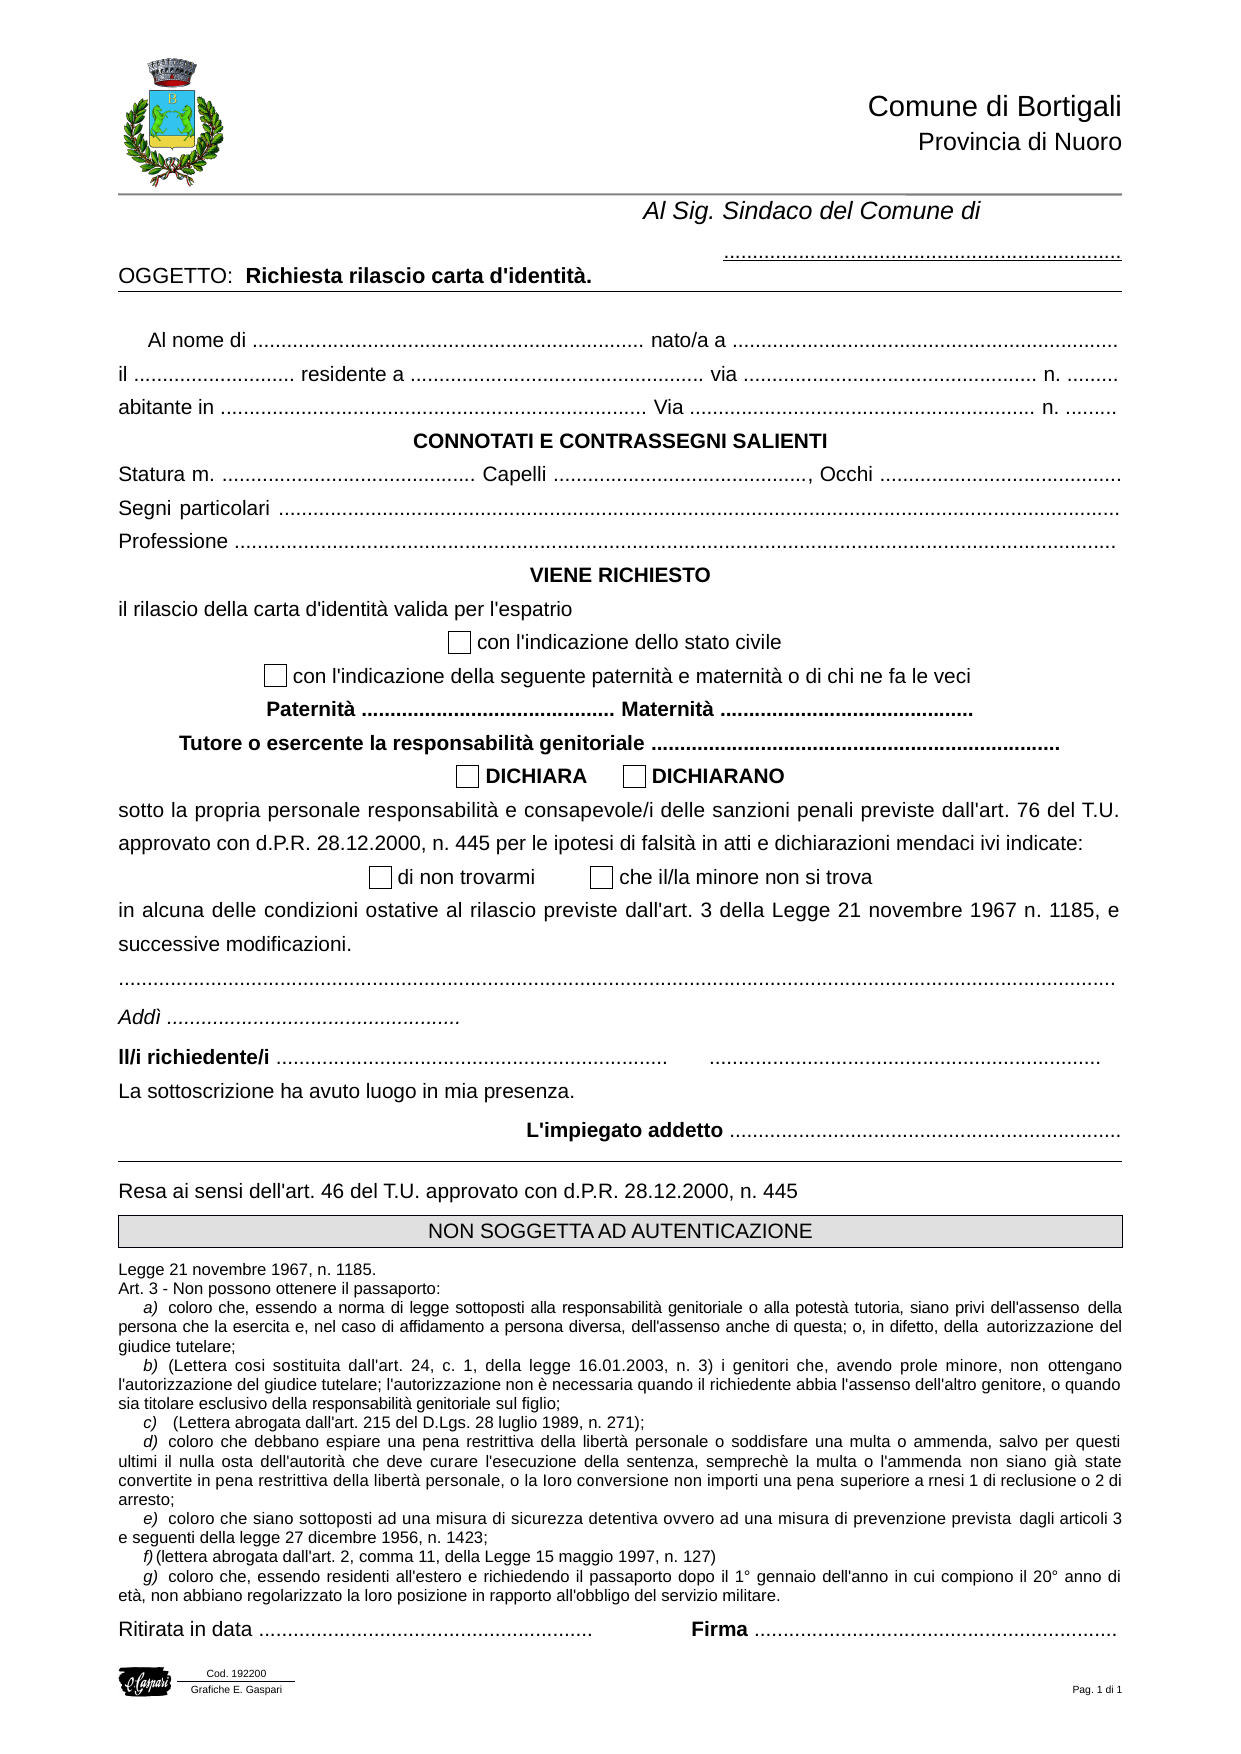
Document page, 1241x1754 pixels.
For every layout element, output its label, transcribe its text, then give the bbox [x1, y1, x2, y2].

text Provincia di Nuoro [224, 127, 1122, 156]
list (Lettera cosi sostituita dall'art. 24, c. 1, della legge 16.01.2003, n. 3) i genitori che, avendo prole minore, non ottengano l'autorizzazione del giudice tutelare; l'autorizzazione non è necessaria quando il richiedente abbia l'assenso dell'altro genitore, o quando sia titolare esclusivo della responsabilità genitoriale sul figlio; [118, 1356, 1122, 1413]
text L'impiegato addetto .................................................................... [118, 1118, 1122, 1142]
text La sottoscrizione ha avuto luogo in mia presenza. [118, 1078, 1122, 1102]
text Legge 21 novembre 1967, n. 1185. [118, 1260, 1122, 1279]
text Paternità ............................................ Maternità ............................................ [118, 697, 1122, 721]
text Resa ai sensi dell'art. 46 del T.U. approvato con d.P.R. 28.12.2000, n. 445 [118, 1179, 1122, 1203]
list coloro che, essendo a norma di legge sottoposti alla responsabilità genitoriale o alla potestà tutoria, siano privi dell'assenso della persona che la esercita e, nel caso di affidamento a persona diversa, dell'assenso anche di questa; o, in difetto, della autorizzazione del giudice tutelare; [118, 1298, 1122, 1356]
text con l'indicazione dello stato civile [118, 630, 1122, 654]
text Comune di Bortigali [224, 89, 1122, 122]
text di non trovarmi che il/la minore non si trova [118, 865, 1122, 889]
text ............................................................................................................................................................................. [118, 965, 1122, 989]
list coloro che siano sottoposti ad una misura di sicurezza detentiva ovvero ad una misura di prevenzione prevista dagli articoli 3 e seguenti della legge 27 dicembre 1956, n. 1423; [118, 1509, 1122, 1547]
text VIENE RICHIESTO [118, 563, 1122, 587]
text Tutore o esercente la responsabilità genitoriale ....................................................................... [118, 731, 1122, 754]
text Al Sig. Sindaco del Comune di [643, 196, 1122, 225]
text OGGETTO: Richiesta rilascio carta d'identità. [118, 263, 1122, 291]
picture [118, 1666, 172, 1697]
list coloro che debbano espiare una pena restrittiva della libertà personale o soddisfare una multa o ammenda, salvo per questi ultimi il nulla osta dell'autorità che deve curare l'esecuzione della sentenza, semprechè la multa o l'ammenda non siano già state convertite in pena restrittiva della libertà personale, o la Ioro conversione non importi una pena superiore a rnesi 1 di reclusione o 2 di arresto; [118, 1432, 1122, 1509]
text ..................................................................... [118, 239, 1122, 263]
text Art. 3 - Non possono ottenere il passaporto: [118, 1279, 1122, 1298]
text con l'indicazione della seguente paternità e maternità o di chi ne fa le veci [118, 663, 1122, 687]
text DICHIARA DICHIARANO [118, 764, 1122, 788]
text Ritirata in data .......................................................... Firma ............................................................... [118, 1617, 1122, 1641]
text CONNOTATI E CONTRASSEGNI SALIENTI [118, 429, 1122, 453]
table_header NON SOGGETTA AD AUTENTICAZIONE [119, 1216, 1122, 1247]
text Statura m. ............................................ Capelli ............................................, Occhi .......................................... Segni particolari .................................................................................................................................................. Professione ......................................................................................................................................................... [118, 462, 1122, 553]
text Al nome di .................................................................... nato/a a ................................................................... il ............................ residente a ................................................... via ................................................... n. ......... abitante in .......................................................................... Via ............................................................ n. ......... [118, 328, 1122, 419]
text sotto la propria personale responsabilità e consapevole/i delle sanzioni penali previste dall'art. 76 del T.U. approvato con d.P.R. 28.12.2000, n. 445 per le ipotesi di falsità in atti e dichiarazioni mendaci ivi indicate: [118, 798, 1122, 855]
text in alcuna delle condizioni ostative al rilascio previste dall'art. 3 della Legge 21 novembre 1967 n. 1185, e successive modificazioni. [118, 898, 1122, 956]
text Addì ................................................... [118, 1005, 1122, 1029]
picture [122, 58, 224, 189]
text ll/i richiedente/i .................................................................... .................................................................... [118, 1045, 1122, 1069]
list coloro che, essendo residenti all'estero e richiedendo il passaporto dopo il 1° gennaio dell'anno in cui compiono il 20° anno di età, non abbiano regolarizzato la loro posizione in rapporto all'obbligo del servizio militare. [118, 1566, 1122, 1605]
list (Lettera abrogata dall'art. 215 del D.Lgs. 28 luglio 1989, n. 271); [118, 1413, 1122, 1432]
text il rilascio della carta d'identità valida per l'espatrio [118, 596, 1122, 620]
list (lettera abrogata dall'art. 2, comma 11, della Legge 15 maggio 1997, n. 127) [118, 1547, 1122, 1566]
